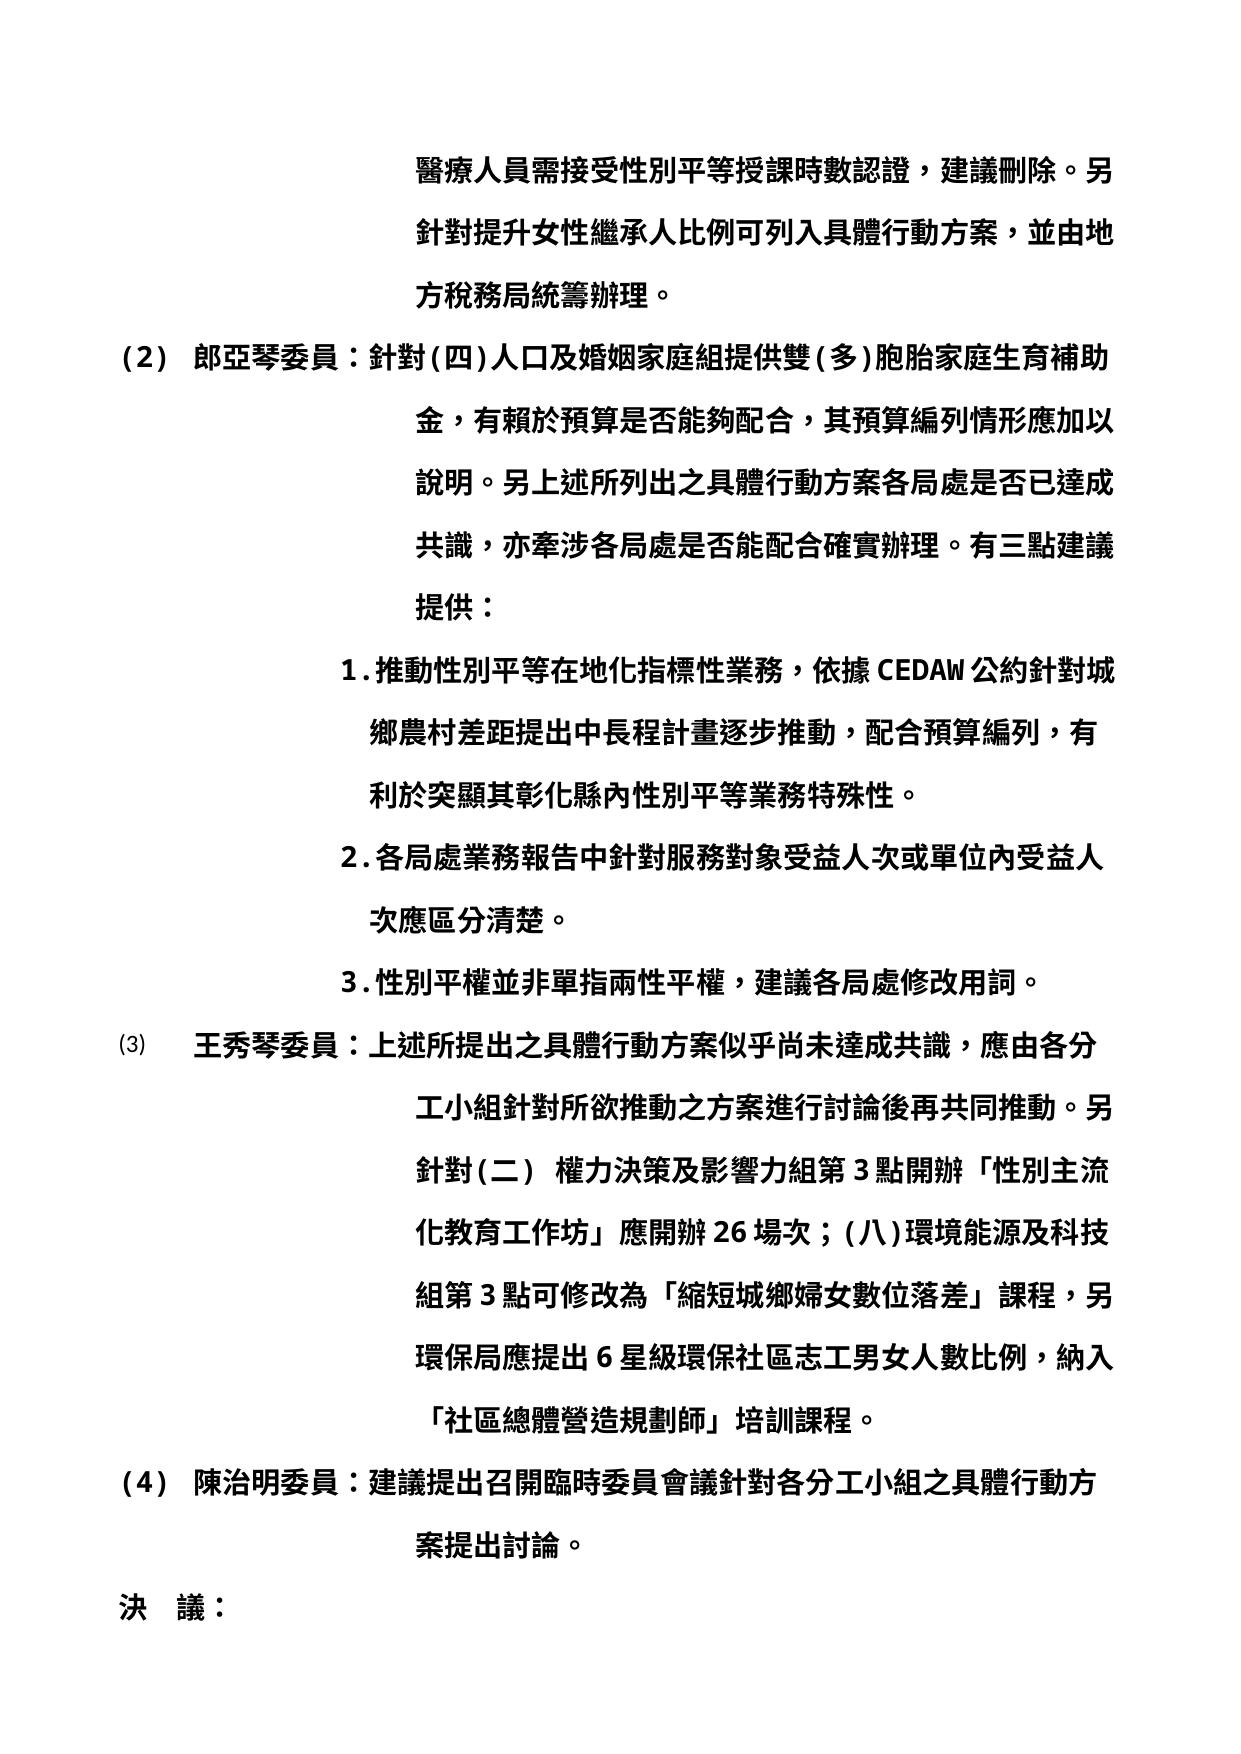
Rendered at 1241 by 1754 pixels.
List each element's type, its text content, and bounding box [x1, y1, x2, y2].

text 1.推動性別平等在地化指標性業務，依據CEDAW公約針對城鄉農村差距提出中長程計畫逐步推動，配合預算編列，有利於突顯其彰化縣內性別平等業務特殊性。 [340, 627, 1122, 814]
list 醫療人員需接受性別平等授課時數認證，建議刪除。另針對提升女性繼承人比例可列入具體行動方案，並由地方稅務局統籌辦理。 [118, 127, 1122, 314]
list 王秀琴委員：上述所提出之具體行動方案似乎尚未達成共識，應由各分工小組針對所欲推動之方案進行討論後再共同推動。另針對(二) 權力決策及影響力組第3點開辦「性別主流化教育工作坊」應開辦26場次；(八)環境能源及科技組第3點可修改為「縮短城鄉婦女數位落差」課程，另環保局應提出6星級環保社區志工男女人數比例，納入「社區總體營造規劃師」培訓課程。 [118, 1002, 1122, 1439]
list 陳治明委員：建議提出召開臨時委員會議針對各分工小組之具體行動方案提出討論。 [118, 1439, 1122, 1564]
text 2.各局處業務報告中針對服務對象受益人次或單位內受益人次應區分清楚。 [340, 814, 1122, 939]
list 郎亞琴委員：針對(四)人口及婚姻家庭組提供雙(多)胞胎家庭生育補助金，有賴於預算是否能夠配合，其預算編列情形應加以說明。另上述所列出之具體行動方案各局處是否已達成共識，亦牽涉各局處是否能配合確實辦理。有三點建議提供： [118, 314, 1122, 627]
text 決 議： [118, 1564, 1122, 1627]
text 3.性別平權並非單指兩性平權，建議各局處修改用詞。 [340, 939, 1122, 1002]
